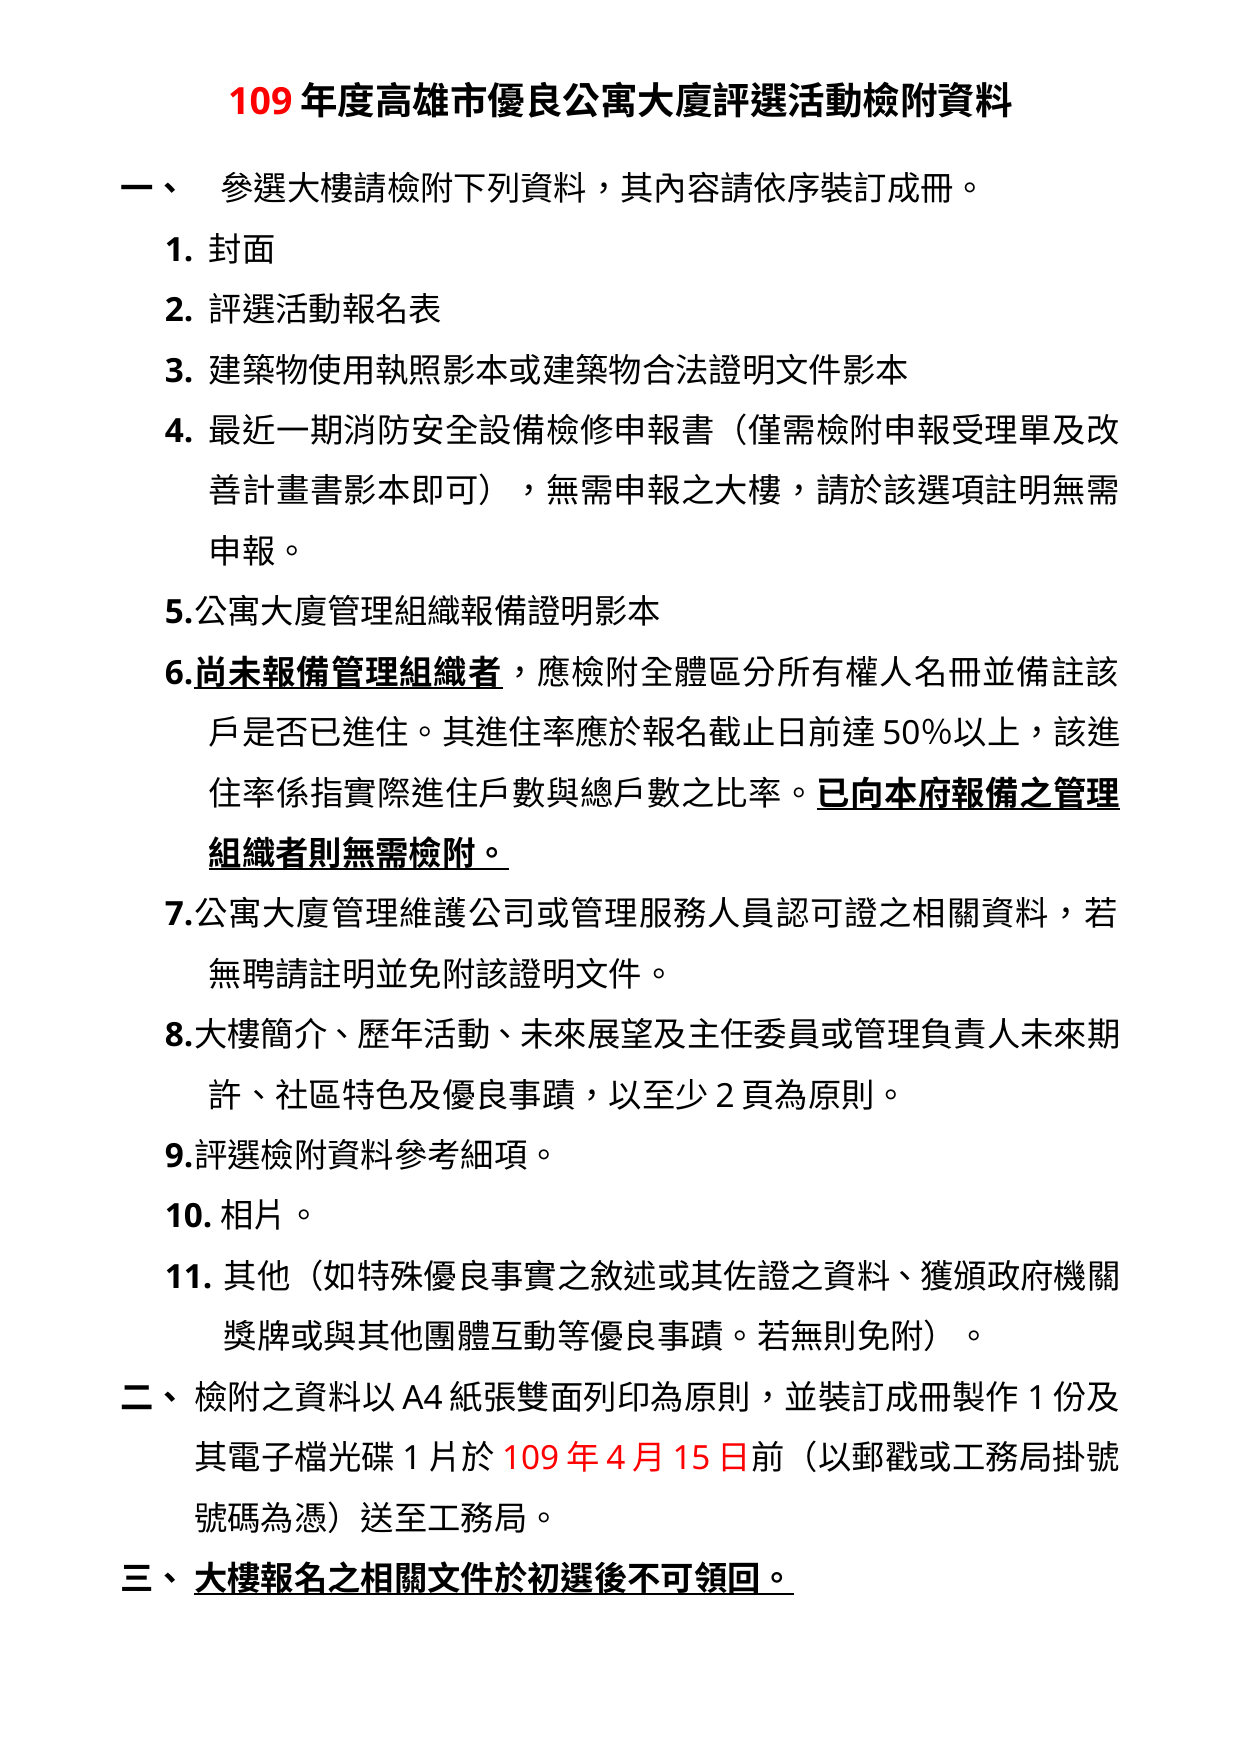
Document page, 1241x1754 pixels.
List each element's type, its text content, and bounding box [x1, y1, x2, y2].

list 相片。 [164, 1179, 1120, 1240]
list 評選檢附資料參考細項。 [164, 1119, 1120, 1179]
list 尚未報備管理組織者，應檢附全體區分所有權人名冊並備註該戶是否已進住。其進住率應於報名截止日前達50％以上，該進住率係指實際進住戶數與總戶數之比率。已向本府報備之管理組織者則無需檢附。 [164, 636, 1120, 877]
list 建築物使用執照影本或建築物合法證明文件影本 [164, 334, 1120, 394]
text 109年度高雄市優良公寓大廈評選活動檢附資料 [120, 71, 1120, 125]
list 大樓簡介、歷年活動、未來展望及主任委員或管理負責人未來期許、社區特色及優良事蹟，以至少2頁為原則。 [164, 998, 1120, 1119]
list 公寓大廈管理維護公司或管理服務人員認可證之相關資料，若無聘請註明並免附該證明文件。 [164, 877, 1120, 998]
list 公寓大廈管理組織報備證明影本 [164, 575, 1120, 636]
list 封面 [164, 213, 1120, 273]
list 其他（如特殊優良事實之敘述或其佐證之資料、獲頒政府機關獎牌或與其他團體互動等優良事蹟。若無則免附）。 [164, 1240, 1120, 1361]
list 最近一期消防安全設備檢修申報書（僅需檢附申報受理單及改善計畫書影本即可），無需申報之大樓，請於該選項註明無需申報。 [164, 394, 1120, 575]
list 大樓報名之相關文件於初選後不可領回。 [120, 1542, 1120, 1602]
list 評選活動報名表 [164, 273, 1120, 334]
list 檢附之資料以A4紙張雙面列印為原則，並裝訂成冊製作1份及其電子檔光碟1片於109年4月15日前（以郵戳或工務局掛號號碼為憑）送至工務局。 [120, 1361, 1120, 1542]
list 參選大樓請檢附下列資料，其內容請依序裝訂成冊。 [120, 152, 1120, 213]
